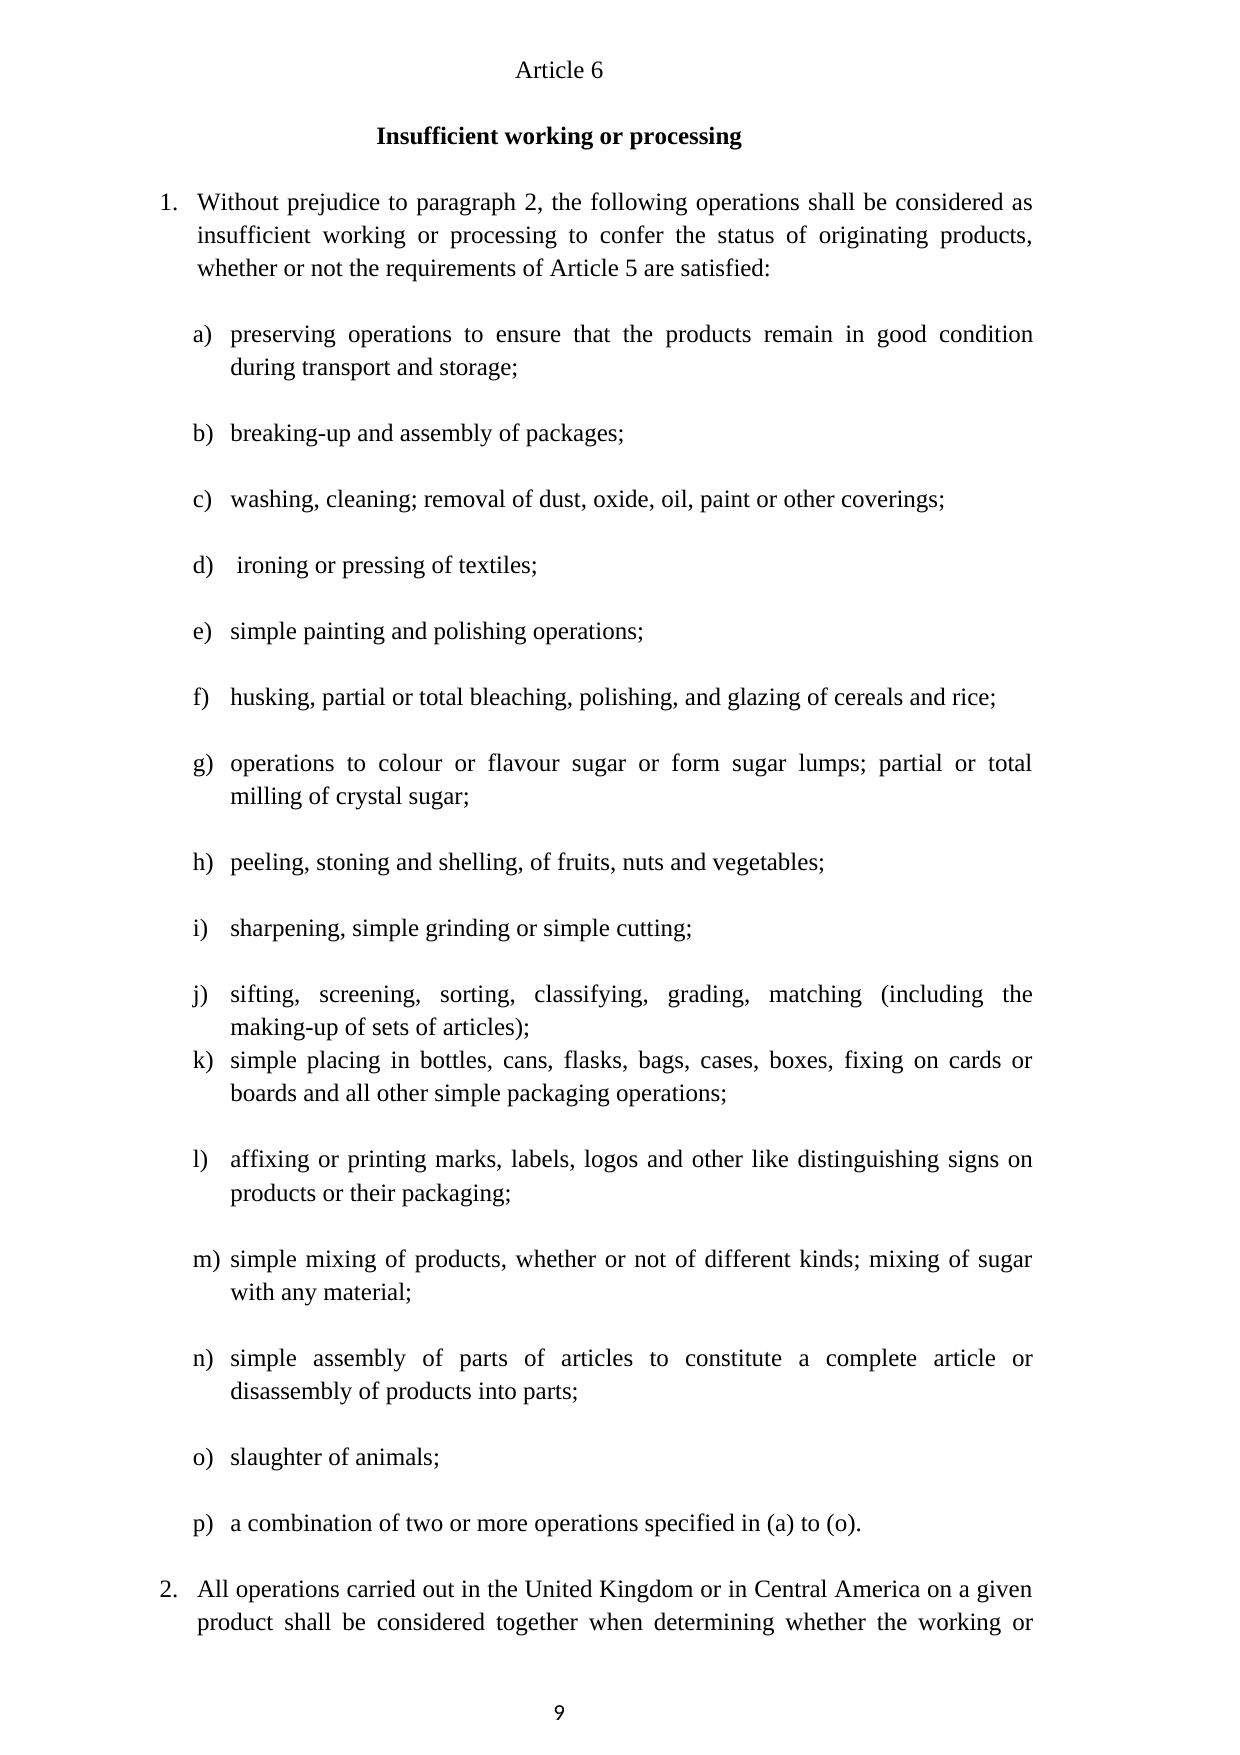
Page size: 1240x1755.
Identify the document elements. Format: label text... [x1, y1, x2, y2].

list simple placing in bottles, cans, flasks, bags, cases, boxes, fixing on cards or boards and all other simple packaging operations; [193, 1046, 1034, 1107]
list All operations carried out in the United Kingdom or in Central America on a given product shall be considered together when determining whether the working or processing undergone by that product is to be regarded as insufficient within the meaning of paragraph 1. [159, 1574, 1034, 1636]
list a combination of two or more operations specified in (a) to (o). [193, 1508, 1034, 1537]
list slaughter of animals; [193, 1442, 1034, 1471]
list simple mixing of products, whether or not of different kinds; mixing of sugar with any material; [193, 1244, 1034, 1305]
list affixing or printing marks, labels, logos and other like distinguishing signs on products or their packaging; [193, 1144, 1034, 1206]
list Without prejudice to paragraph 2, the following operations shall be considered as insufficient working or processing to confer the status of originating products, whether or not the requirements of Article 5 are satisfied: [159, 187, 1034, 282]
list peeling, stoning and shelling, of fruits, nuts and vegetables; [193, 847, 1034, 876]
list simple painting and polishing operations; [193, 616, 1034, 645]
list ironing or pressing of textiles; [193, 550, 1034, 579]
list preserving operations to ensure that the products remain in good condition during transport and storage; [193, 319, 1034, 381]
list sifting, screening, sorting, classifying, grading, matching (including the making-up of sets of articles); [193, 979, 1034, 1041]
text Insufficient working or processing [84, 121, 1034, 150]
text Article 6 [84, 55, 1034, 84]
list sharpening, simple grinding or simple cutting; [193, 913, 1034, 942]
list simple assembly of parts of articles to constitute a complete article or disassembly of products into parts; [193, 1343, 1034, 1404]
list operations to colour or flavour sugar or form sugar lumps; partial or total milling of crystal sugar; [193, 748, 1034, 810]
list husking, partial or total bleaching, polishing, and glazing of cereals and rice; [193, 682, 1034, 711]
list washing, cleaning; removal of dust, oxide, oil, paint or other coverings; [193, 484, 1034, 513]
list breaking-up and assembly of packages; [193, 418, 1034, 447]
